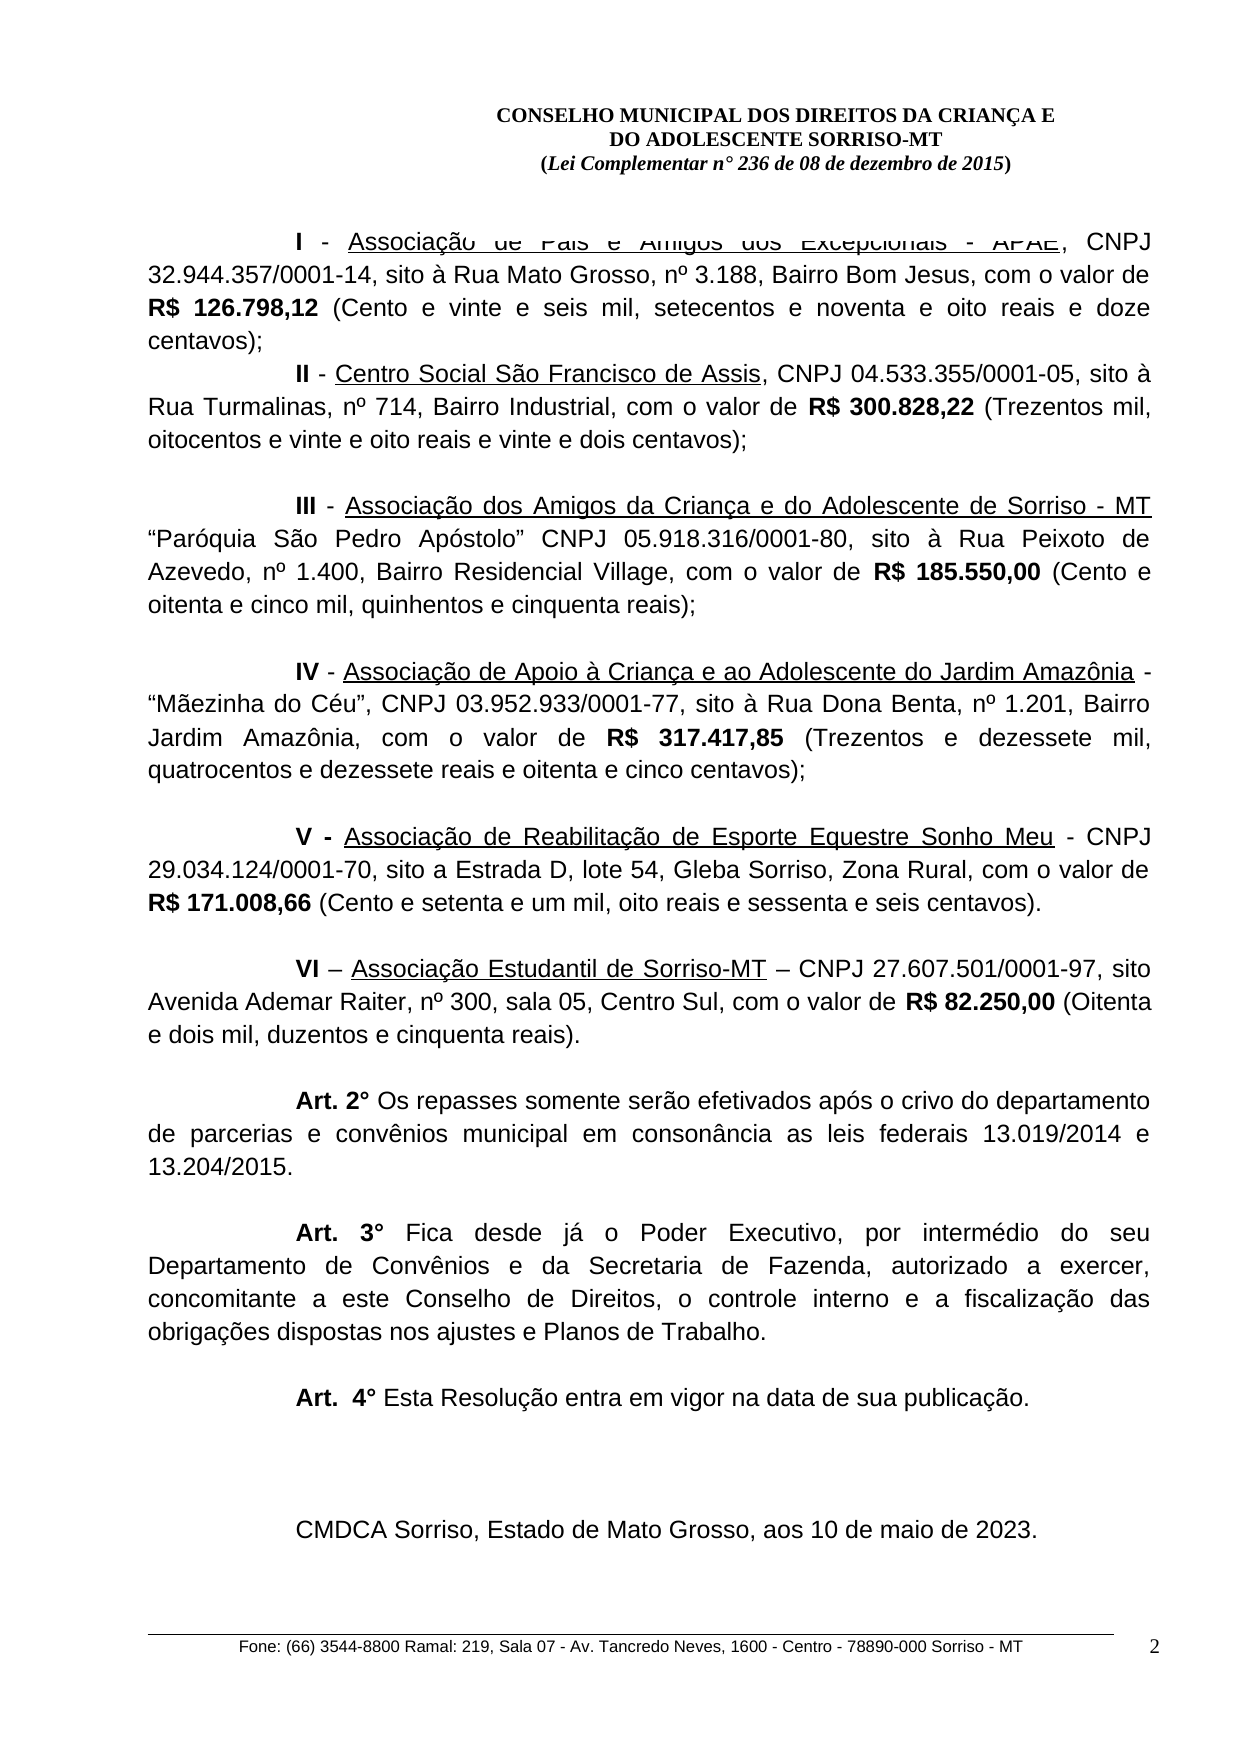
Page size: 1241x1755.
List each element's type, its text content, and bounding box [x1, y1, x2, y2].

text II - Centro Social São Francisco de Assis, CNPJ 04.533.355/0001-05, sito à Rua Turmalinas, nº 714, Bairro Industrial, com o valor de R$ 300.828,22 (Trezentos mil, oitocentos e vinte e oito reais e vinte e dois centavos); [148, 359, 1152, 454]
text I - Associação de Pais e Amigos dos Excepcionais - APAE, CNPJ 32.944.357/0001-14, sito à Rua Mato Grosso, nº 3.188, Bairro Bom Jesus, com o valor de R$ 126.798,12 (Cento e vinte e seis mil, setecentos e noventa e oito reais e doze centavos); [148, 227, 1152, 355]
text V - Associação de Reabilitação de Esporte Equestre Sonho Meu - CNPJ 29.034.124/0001-70, sito a Estrada D, lote 54, Gleba Sorriso, Zona Rural, com o valor de R$ 171.008,66 (Cento e setenta e um mil, oito reais e sessenta e seis centavos). [148, 822, 1152, 916]
text Art. 2° Os repasses somente serão efetivados após o crivo do departamento de parcerias e convênios municipal em consonância as leis federais 13.019/2014 e 13.204/2015. [148, 1086, 1152, 1181]
text III - Associação dos Amigos da Criança e do Adolescente de Sorriso - MT “Paróquia São Pedro Apóstolo” CNPJ 05.918.316/0001-80, sito à Rua Peixoto de Azevedo, nº 1.400, Bairro Residencial Village, com o valor de R$ 185.550,00 (Cento e oitenta e cinco mil, quinhentos e cinquenta reais); [148, 491, 1152, 619]
text VI – Associação Estudantil de Sorriso-MT – CNPJ 27.607.501/0001-97, sito Avenida Ademar Raiter, nº 300, sala 05, Centro Sul, com o valor de R$ 82.250,00 (Oitenta e dois mil, duzentos e cinquenta reais). [148, 954, 1152, 1048]
text CMDCA Sorriso, Estado de Mato Grosso, aos 10 de maio de 2023. [148, 1515, 1152, 1544]
text Art. 4° Esta Resolução entra em vigor na data de sua publicação. [148, 1383, 1152, 1412]
text IV - Associação de Apoio à Criança e ao Adolescente do Jardim Amazônia - “Mãezinha do Céu”, CNPJ 03.952.933/0001-77, sito à Rua Dona Benta, nº 1.201, Bairro Jardim Amazônia, com o valor de R$ 317.417,85 (Trezentos e dezessete mil, quatrocentos e dezessete reais e oitenta e cinco centavos); [148, 656, 1152, 784]
text Art. 3° Fica desde já o Poder Executivo, por intermédio do seu Departamento de Convênios e da Secretaria de Fazenda, autorizado a exercer, concomitante a este Conselho de Direitos, o controle interno e a fiscalização das obrigações dispostas nos ajustes e Planos de Trabalho. [148, 1218, 1152, 1346]
